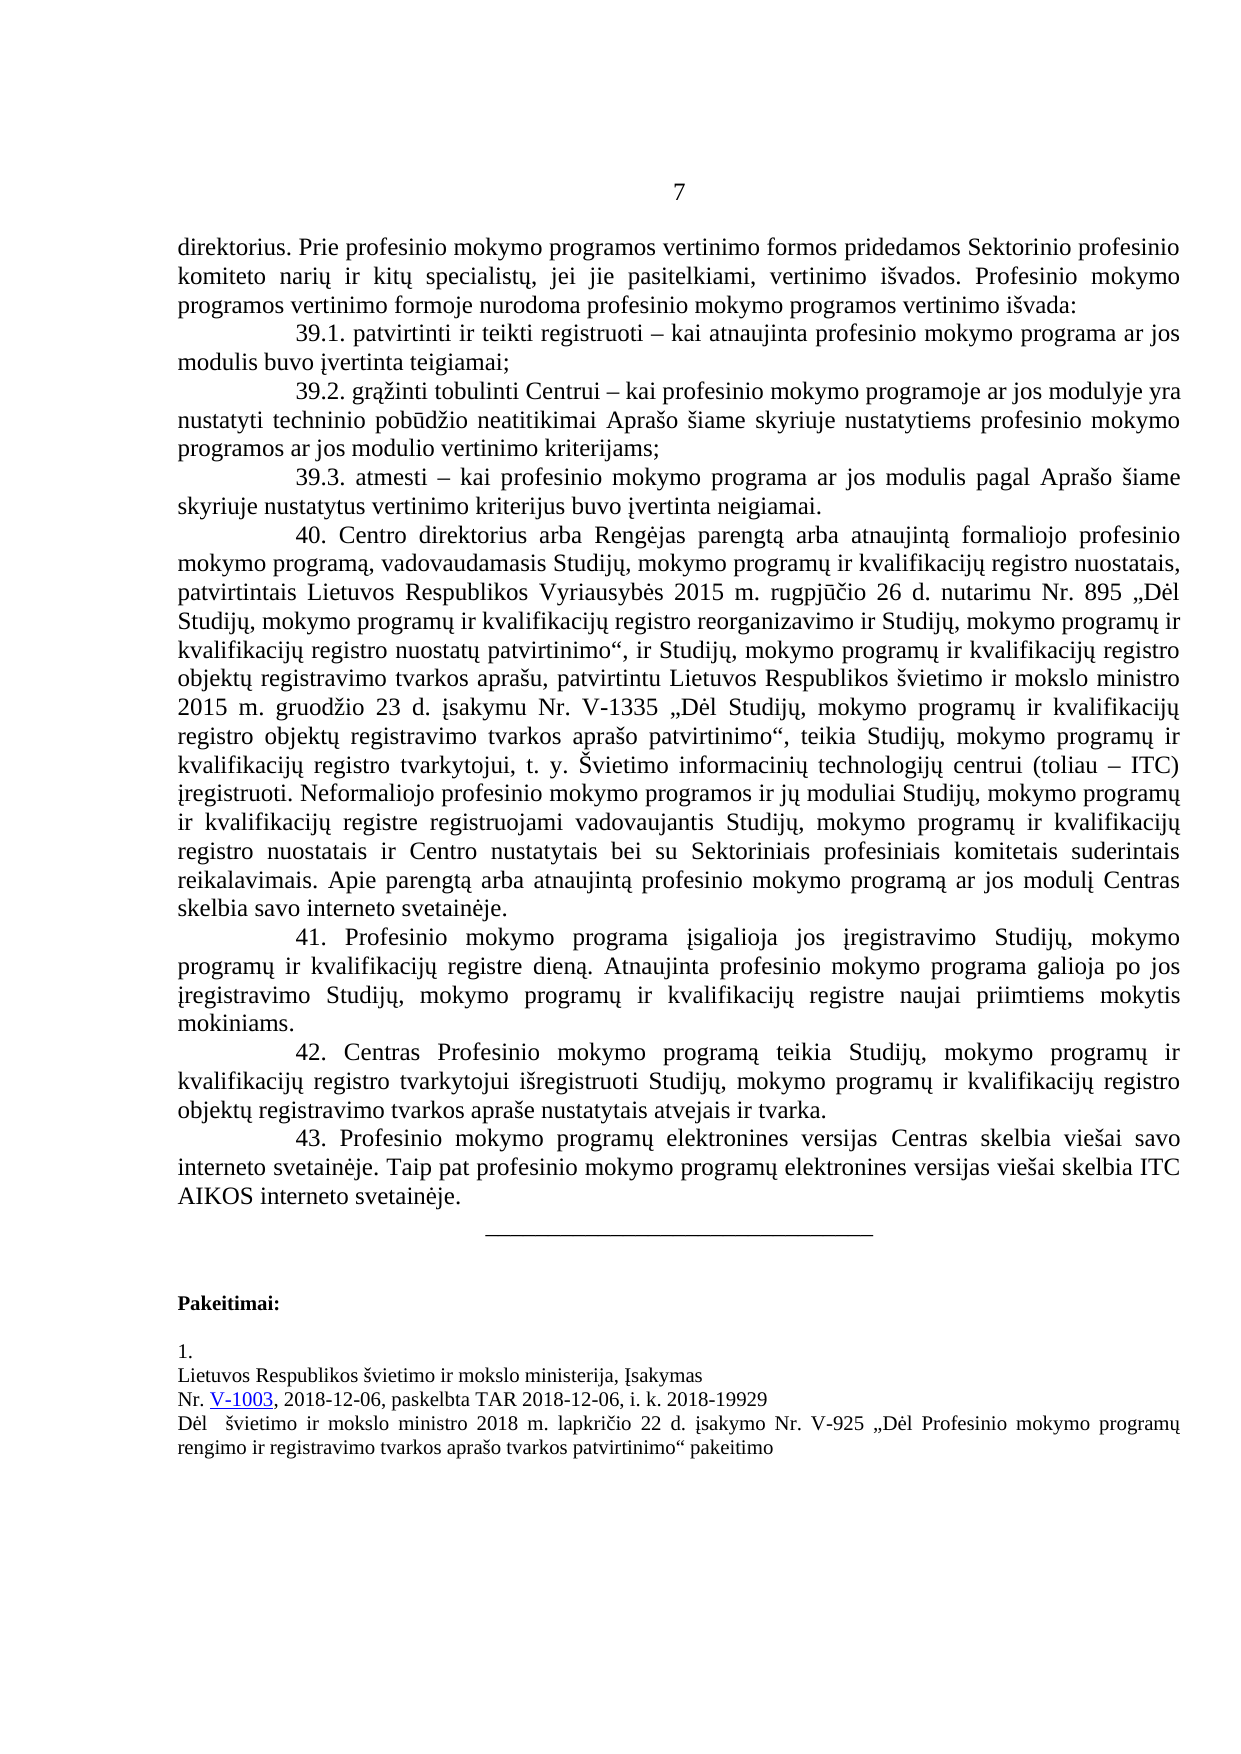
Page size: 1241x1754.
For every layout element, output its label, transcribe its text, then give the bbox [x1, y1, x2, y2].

text 41. Profesinio mokymo programa įsigalioja jos įregistravimo Studijų, mokymo programų ir kvalifikacijų registre dieną. Atnaujinta profesinio mokymo programa galioja po jos įregistravimo Studijų, mokymo programų ir kvalifikacijų registre naujai priimtiems mokytis mokiniams. [177, 922, 1181, 1037]
text 40. Centro direktorius arba Rengėjas parengtą arba atnaujintą formaliojo profesinio mokymo programą, vadovaudamasis Studijų, mokymo programų ir kvalifikacijų registro nuostatais, patvirtintais Lietuvos Respublikos Vyriausybės 2015 m. rugpjūčio 26 d. nutarimu Nr. 895 „Dėl Studijų, mokymo programų ir kvalifikacijų registro reorganizavimo ir Studijų, mokymo programų ir kvalifikacijų registro nuostatų patvirtinimo“, ir Studijų, mokymo programų ir kvalifikacijų registro objektų registravimo tvarkos aprašu, patvirtintu Lietuvos Respublikos švietimo ir mokslo ministro 2015 m. gruodžio 23 d. įsakymu Nr. V-1335 „Dėl Studijų, mokymo programų ir kvalifikacijų registro objektų registravimo tvarkos aprašo patvirtinimo“, teikia Studijų, mokymo programų ir kvalifikacijų registro tvarkytojui, t. y. Švietimo informacinių technologijų centrui (toliau – ITC) įregistruoti. Neformaliojo profesinio mokymo programos ir jų moduliai Studijų, mokymo programų ir kvalifikacijų registre registruojami vadovaujantis Studijų, mokymo programų ir kvalifikacijų registro nuostatais ir Centro nustatytais bei su Sektoriniais profesiniais komitetais suderintais reikalavimais. Apie parengtą arba atnaujintą profesinio mokymo programą ar jos modulį Centras skelbia savo interneto svetainėje. [177, 520, 1181, 922]
text 39.1. patvirtinti ir teikti registruoti – kai atnaujinta profesinio mokymo programa ar jos modulis buvo įvertinta teigiamai; [177, 318, 1181, 376]
text 39.3. atmesti – kai profesinio mokymo programa ar jos modulis pagal Aprašo šiame skyriuje nustatytus vertinimo kriterijus buvo įvertinta neigiamai. [177, 462, 1181, 520]
text Pakeitimai: [177, 1291, 1181, 1315]
text direktorius. Prie profesinio mokymo programos vertinimo formos pridedamos Sektorinio profesinio komiteto narių ir kitų specialistų, jei jie pasitelkiami, vertinimo išvados. Profesinio mokymo programos vertinimo formoje nurodoma profesinio mokymo programos vertinimo išvada: [177, 232, 1181, 318]
text Lietuvos Respublikos švietimo ir mokslo ministerija, Įsakymas [177, 1363, 1181, 1387]
text Dėl švietimo ir mokslo ministro 2018 m. lapkričio 22 d. įsakymo Nr. V-925 „Dėl Profesinio mokymo programų rengimo ir registravimo tvarkos aprašo tvarkos patvirtinimo“ pakeitimo [177, 1411, 1181, 1459]
text Nr. V-1003, 2018-12-06, paskelbta TAR 2018-12-06, i. k. 2018-19929 [177, 1387, 1181, 1411]
text 42. Centras Profesinio mokymo programą teikia Studijų, mokymo programų ir kvalifikacijų registro tvarkytojui išregistruoti Studijų, mokymo programų ir kvalifikacijų registro objektų registravimo tvarkos apraše nustatytais atvejais ir tvarka. [177, 1037, 1181, 1123]
text 39.2. grąžinti tobulinti Centrui – kai profesinio mokymo programoje ar jos modulyje yra nustatyti techninio pobūdžio neatitikimai Aprašo šiame skyriuje nustatytiems profesinio mokymo programos ar jos modulio vertinimo kriterijams; [177, 376, 1181, 462]
text _______________________________ [177, 1210, 1181, 1238]
text 43. Profesinio mokymo programų elektronines versijas Centras skelbia viešai savo interneto svetainėje. Taip pat profesinio mokymo programų elektronines versijas viešai skelbia ITC AIKOS interneto svetainėje. [177, 1123, 1181, 1210]
text 1. [177, 1339, 1181, 1363]
